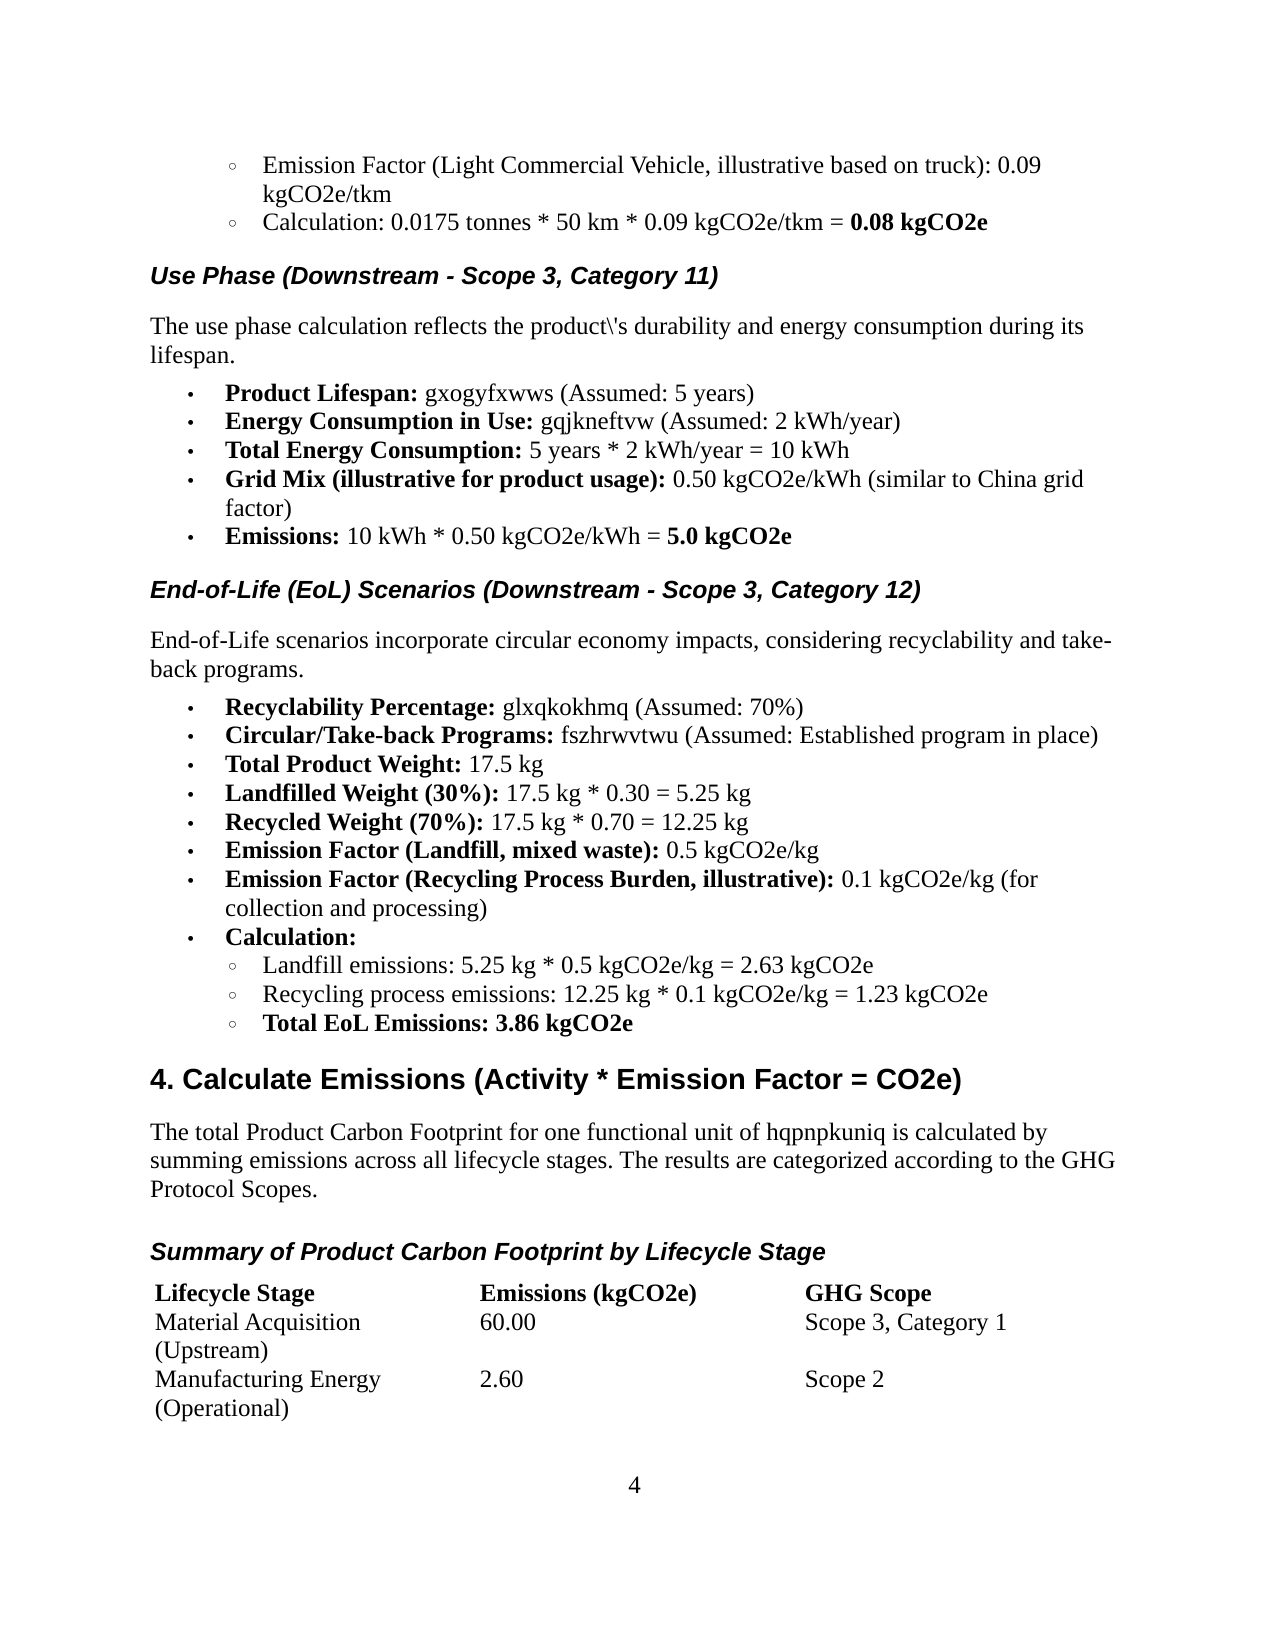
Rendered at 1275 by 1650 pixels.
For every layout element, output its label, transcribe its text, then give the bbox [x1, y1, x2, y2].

table_header GHG Scope [800, 1278, 1125, 1307]
table_cell 2.60 [475, 1364, 800, 1422]
list Grid Mix (illustrative for product usage): 0.50 kgCO2e/kWh (similar to China grid factor) [187, 464, 1125, 521]
list Emission Factor (Recycling Process Burden, illustrative): 0.1 kgCO2e/kg (for collection and processing) [187, 864, 1125, 922]
subtitle End-of-Life (EoL) Scenarios (Downstream - Scope 3, Category 12) [150, 575, 1125, 604]
list Emissions: 10 kWh * 0.50 kgCO2e/kWh = 5.0 kgCO2e [187, 521, 1125, 550]
list Emission Factor (Landfill, mixed waste): 0.5 kgCO2e/kg [187, 835, 1125, 864]
subtitle Summary of Product Carbon Footprint by Lifecycle Stage [150, 1237, 1125, 1265]
list Energy Consumption in Use: gqjkneftvw (Assumed: 2 kWh/year) [187, 406, 1125, 435]
subtitle Use Phase (Downstream - Scope 3, Category 11) [150, 261, 1125, 290]
text The total Product Carbon Footprint for one functional unit of hqpnpkuniq is calculated by summing emissions across all lifecycle stages. The results are categorized according to the GHG Protocol Scopes. [150, 1117, 1125, 1203]
list Landfill emissions: 5.25 kg * 0.5 kgCO2e/kg = 2.63 kgCO2e [225, 950, 1125, 979]
text End-of-Life scenarios incorporate circular economy impacts, considering recyclability and take-back programs. [150, 625, 1125, 683]
table_cell 60.00 [475, 1307, 800, 1364]
list Total Energy Consumption: 5 years * 2 kWh/year = 10 kWh [187, 435, 1125, 464]
list Product Lifespan: gxogyfxwws (Assumed: 5 years) [187, 378, 1125, 406]
text The use phase calculation reflects the product\'s durability and energy consumption during its lifespan. [150, 311, 1125, 369]
list Calculation: [187, 922, 1125, 950]
table_cell Scope 2 [800, 1364, 1125, 1422]
list Recyclability Percentage: glxqkokhmq (Assumed: 70%) [187, 692, 1125, 720]
list Total Product Weight: 17.5 kg [187, 749, 1125, 778]
list Emission Factor (Light Commercial Vehicle, illustrative based on truck): 0.09 kgCO2e/tkm [225, 150, 1125, 207]
table_header Emissions (kgCO2e) [475, 1278, 800, 1307]
table_cell Scope 3, Category 1 [800, 1307, 1125, 1364]
table_header Lifecycle Stage [150, 1278, 475, 1307]
list Calculation: 0.0175 tonnes * 50 km * 0.09 kgCO2e/tkm = 0.08 kgCO2e [225, 207, 1125, 236]
list Recycled Weight (70%): 17.5 kg * 0.70 = 12.25 kg [187, 807, 1125, 835]
list Landfilled Weight (30%): 17.5 kg * 0.30 = 5.25 kg [187, 778, 1125, 807]
table_cell Manufacturing Energy (Operational) [150, 1364, 475, 1422]
table_cell Material Acquisition (Upstream) [150, 1307, 475, 1364]
list Total EoL Emissions: 3.86 kgCO2e [225, 1008, 1125, 1037]
subtitle 4. Calculate Emissions (Activity * Emission Factor = CO2e) [150, 1062, 1125, 1095]
list Circular/Take-back Programs: fszhrwvtwu (Assumed: Established program in place) [187, 720, 1125, 749]
list Recycling process emissions: 12.25 kg * 0.1 kgCO2e/kg = 1.23 kgCO2e [225, 979, 1125, 1008]
